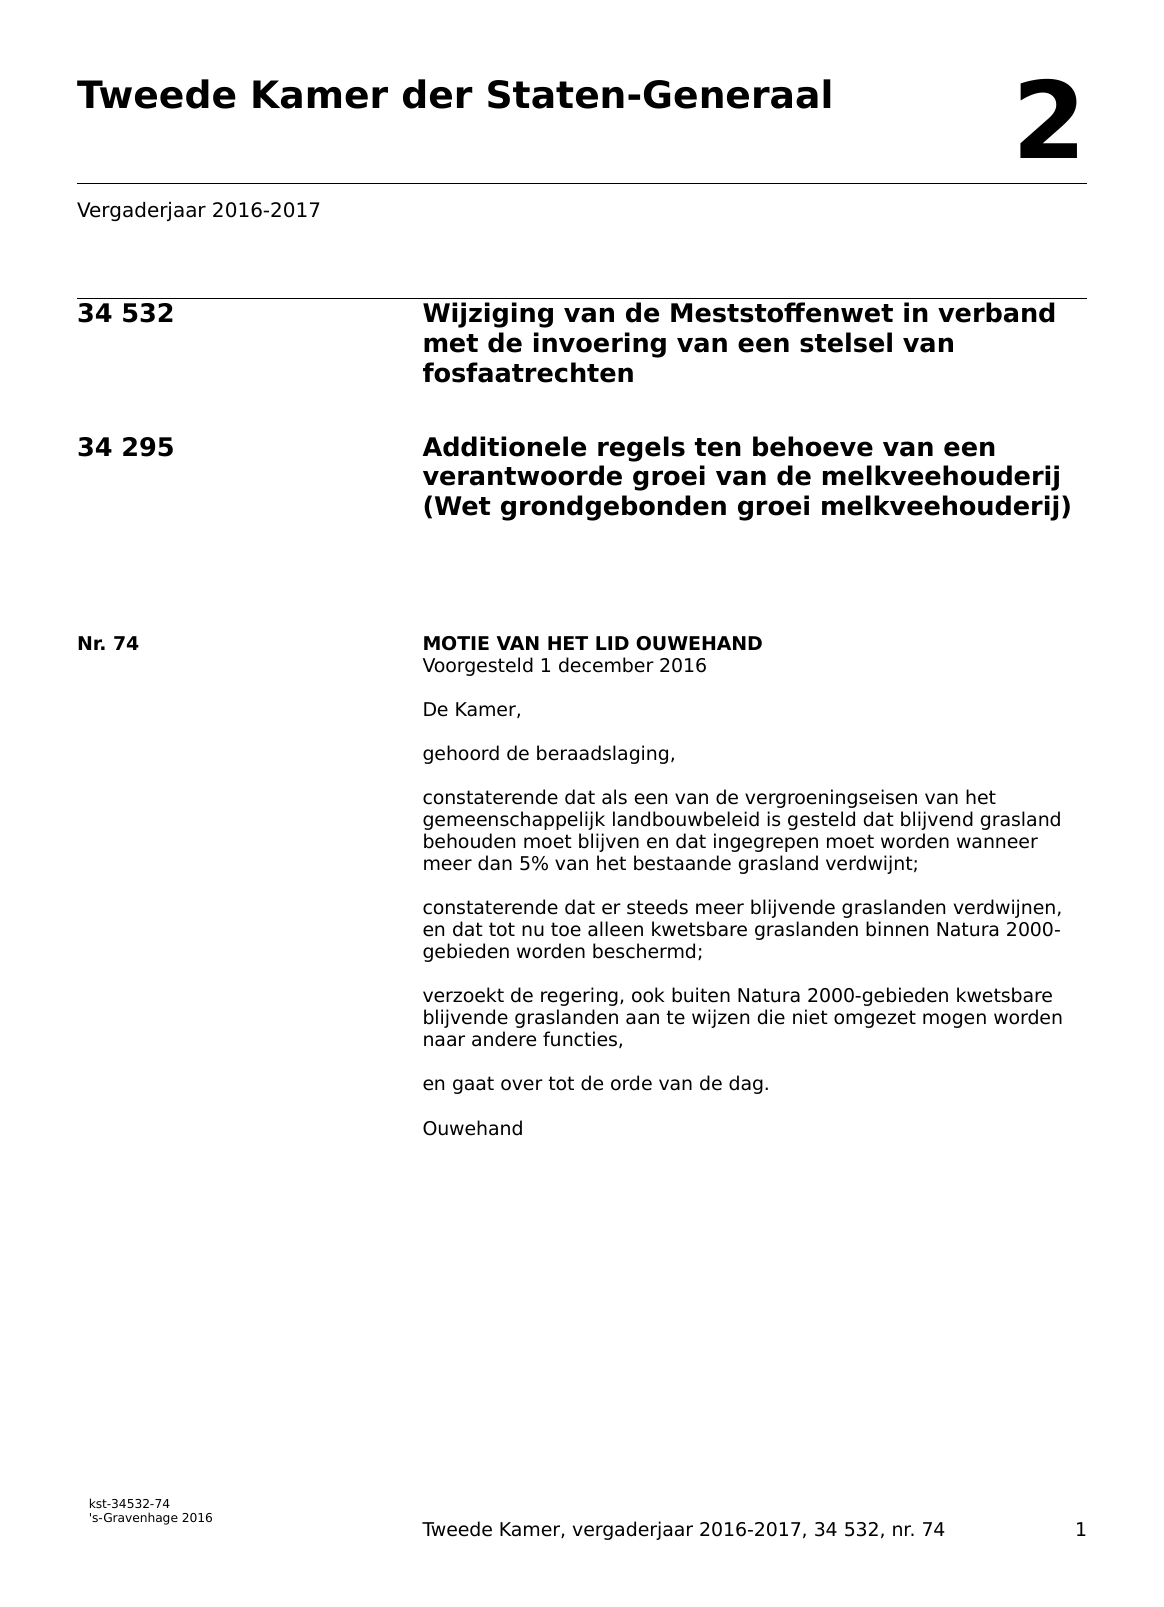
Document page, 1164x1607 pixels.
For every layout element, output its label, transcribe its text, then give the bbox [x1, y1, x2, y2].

table_header Tweede Kamer der Staten-Generaal [77, 59, 886, 183]
table_cell Vergaderjaar 2016-2017 [77, 184, 1087, 298]
text 's-Gravenhage 2016 [88, 1511, 323, 1525]
table_header 2 [886, 59, 1087, 183]
text en gaat over tot de orde van de dag. [422, 1073, 1087, 1095]
text Ouwehand [422, 1117, 1087, 1139]
subtitle 34 295 Additionele regels ten behoeve van een verantwoorde groei van de melkveehouderij (Wet grondgebonden groei melkveehouderij) [77, 432, 1087, 521]
text constaterende dat als een van de vergroeningseisen van het gemeenschappelijk landbouwbeleid is gesteld dat blijvend grasland behouden moet blijven en dat ingegrepen moet worden wanneer meer dan 5% van het bestaande grasland verdwijnt; [422, 787, 1087, 875]
subtitle Nr. 74 MOTIE VAN HET LID OUWEHAND [77, 632, 1087, 654]
subtitle 34 532 Wijziging van de Meststoffenwet in verband met de invoering van een stelsel van fosfaatrechten [77, 299, 1087, 388]
text De Kamer, [422, 699, 1087, 721]
text Voorgesteld 1 december 2016 [422, 654, 1087, 676]
text verzoekt de regering, ook buiten Natura 2000-gebieden kwetsbare blijvende graslanden aan te wijzen die niet omgezet mogen worden naar andere functies, [422, 985, 1087, 1051]
text gehoord de beraadslaging, [422, 743, 1087, 765]
text kst-34532-74 [88, 1497, 323, 1511]
text constaterende dat er steeds meer blijvende graslanden verdwijnen, en dat tot nu toe alleen kwetsbare graslanden binnen Natura 2000-gebieden worden beschermd; [422, 897, 1087, 963]
